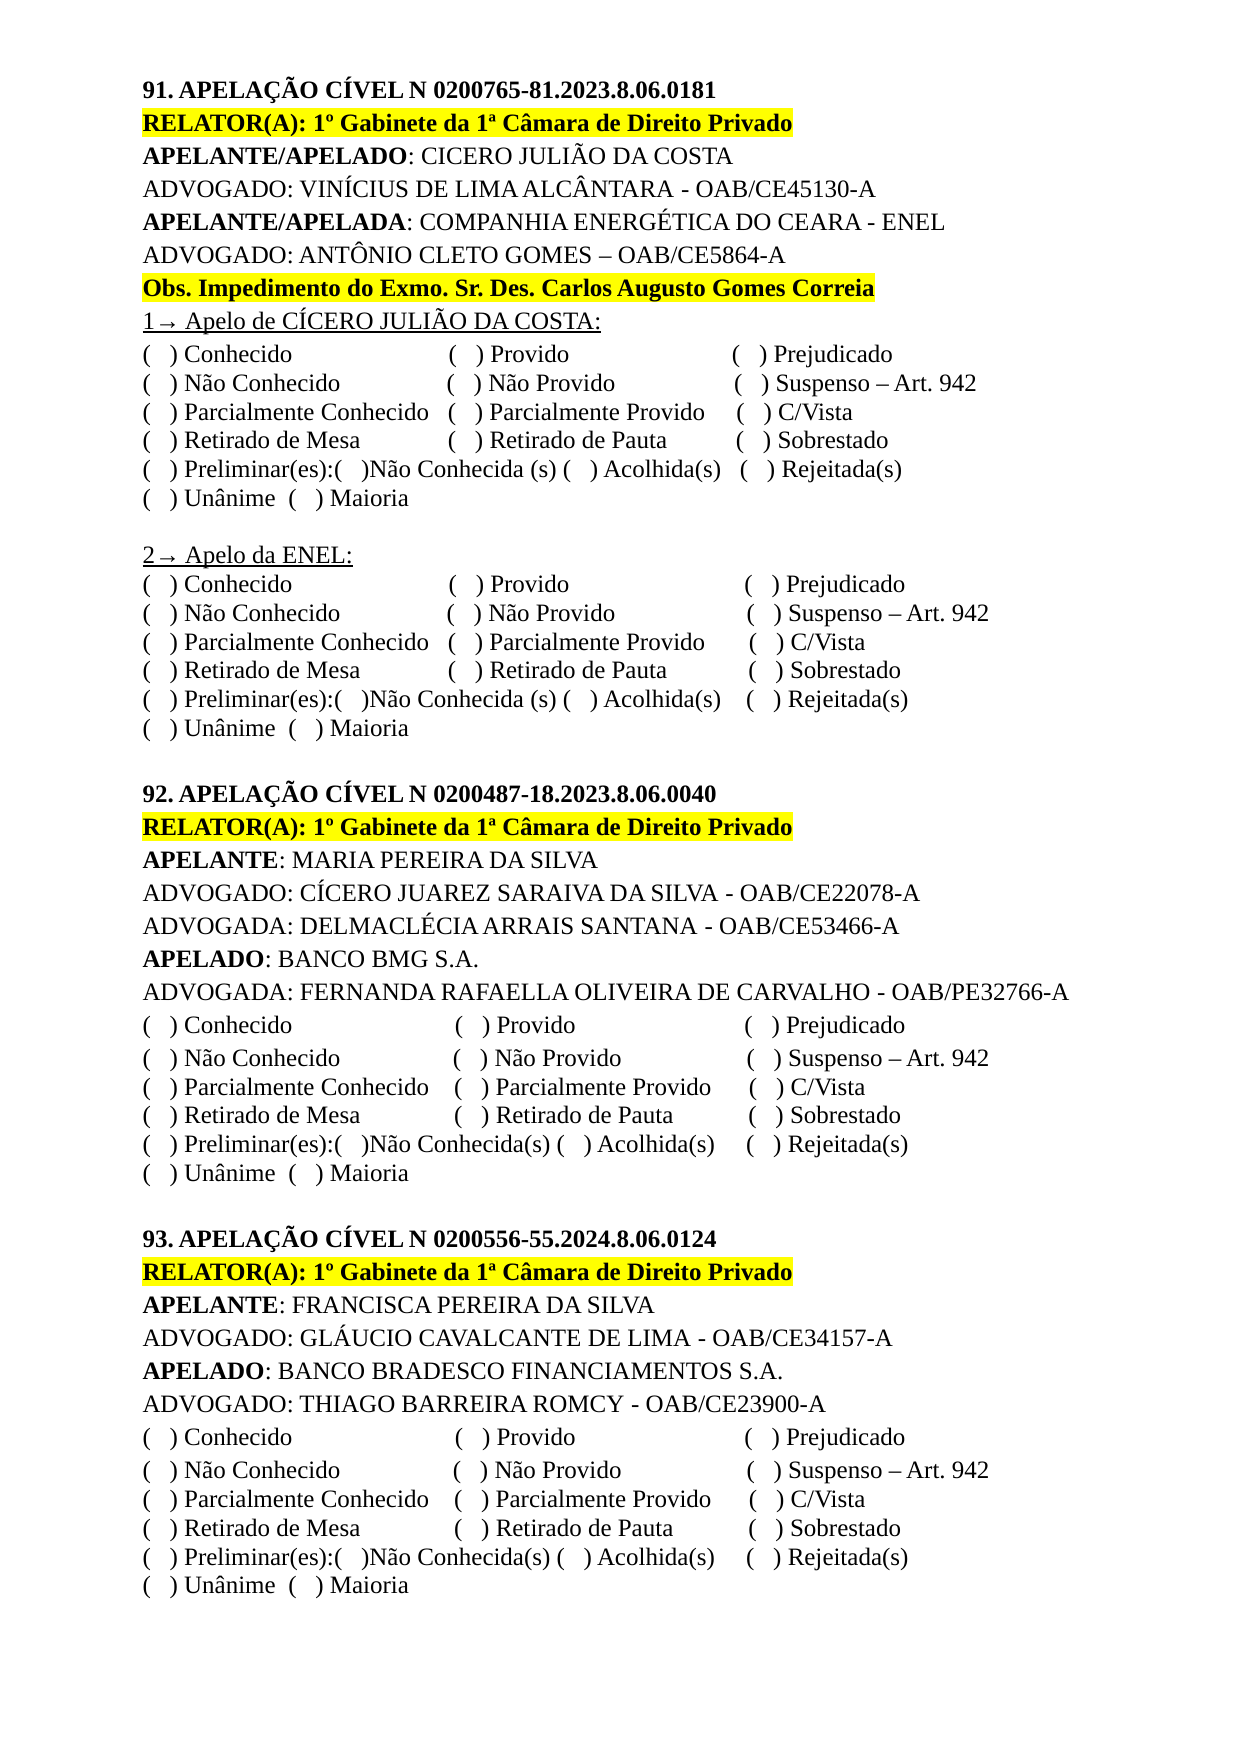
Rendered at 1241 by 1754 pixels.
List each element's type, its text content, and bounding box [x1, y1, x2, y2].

text ( ) Preliminar(es):( )Não Conhecida (s) ( ) Acolhida(s) ( ) Rejeitada(s) [142, 454, 1158, 483]
text ( ) Unânime ( ) Maioria [142, 713, 1141, 742]
text 2→ Apelo da ENEL: [142, 540, 1141, 569]
text ( ) Retirado de Mesa ( ) Retirado de Pauta ( ) Sobrestado [142, 1101, 1158, 1129]
text Obs. Impedimento do Exmo. Sr. Des. Carlos Augusto Gomes Correia 1→ Apelo de CÍCERO JULIÃO DA COSTA: [142, 273, 1141, 335]
text 91. APELAÇÃO CÍVEL N 0200765-81.2023.8.06.0181 RELATOR(A): 1º Gabinete da 1ª Câmara de Direito Privado APELANTE/APELADO: CICERO JULIÃO DA COSTA ADVOGADO: VINÍCIUS DE LIMA ALCÂNTARA - OAB/CE45130-A APELANTE/APELADA: COMPANHIA ENERGÉTICA DO CEARA - ENEL ADVOGADO: ANTÔNIO CLETO GOMES – OAB/CE5864-A [142, 75, 1141, 269]
text ( ) Retirado de Mesa ( ) Retirado de Pauta ( ) Sobrestado [142, 655, 1158, 684]
text ( ) Não Conhecido ( ) Não Provido ( ) Suspenso – Art. 942 [142, 368, 1158, 397]
text ( ) Retirado de Mesa ( ) Retirado de Pauta ( ) Sobrestado [142, 425, 1158, 454]
text ( ) Parcialmente Conhecido ( ) Parcialmente Provido ( ) C/Vista [142, 397, 1158, 425]
text ( ) Preliminar(es):( )Não Conhecida (s) ( ) Acolhida(s) ( ) Rejeitada(s) [142, 684, 1158, 713]
text ( ) Não Conhecido ( ) Não Provido ( ) Suspenso – Art. 942 [142, 598, 1158, 627]
text ( ) Parcialmente Conhecido ( ) Parcialmente Provido ( ) C/Vista [142, 1484, 1158, 1513]
text ( ) Não Conhecido ( ) Não Provido ( ) Suspenso – Art. 942 [142, 1043, 1158, 1072]
text ( ) Unânime ( ) Maioria [142, 483, 1158, 512]
text ( ) Não Conhecido ( ) Não Provido ( ) Suspenso – Art. 942 [142, 1455, 1158, 1484]
text ( ) Conhecido ( ) Provido ( ) Prejudicado [142, 569, 1141, 598]
text ( ) Preliminar(es):( )Não Conhecida(s) ( ) Acolhida(s) ( ) Rejeitada(s) [142, 1129, 1158, 1158]
text 93. APELAÇÃO CÍVEL N 0200556-55.2024.8.06.0124 RELATOR(A): 1º Gabinete da 1ª Câmara de Direito Privado APELANTE: FRANCISCA PEREIRA DA SILVA ADVOGADO: GLÁUCIO CAVALCANTE DE LIMA - OAB/CE34157-A APELADO: BANCO BRADESCO FINANCIAMENTOS S.A. ADVOGADO: THIAGO BARREIRA ROMCY - OAB/CE23900-A ( ) Conhecido ( ) Provido ( ) Prejudicado [142, 1191, 1141, 1451]
text ( ) Retirado de Mesa ( ) Retirado de Pauta ( ) Sobrestado [142, 1513, 1158, 1542]
text 92. APELAÇÃO CÍVEL N 0200487-18.2023.8.06.0040 RELATOR(A): 1º Gabinete da 1ª Câmara de Direito Privado APELANTE: MARIA PEREIRA DA SILVA ADVOGADO: CÍCERO JUAREZ SARAIVA DA SILVA - OAB/CE22078-A ADVOGADA: DELMACLÉCIA ARRAIS SANTANA - OAB/CE53466-A APELADO: BANCO BMG S.A. ADVOGADA: FERNANDA RAFAELLA OLIVEIRA DE CARVALHO - OAB/PE32766-A ( ) Conhecido ( ) Provido ( ) Prejudicado [142, 746, 1141, 1039]
text ( ) Parcialmente Conhecido ( ) Parcialmente Provido ( ) C/Vista [142, 627, 1158, 655]
text ( ) Unânime ( ) Maioria [142, 1158, 1141, 1187]
text ( ) Preliminar(es):( )Não Conhecida(s) ( ) Acolhida(s) ( ) Rejeitada(s) [142, 1542, 1158, 1570]
text ( ) Parcialmente Conhecido ( ) Parcialmente Provido ( ) C/Vista [142, 1072, 1158, 1101]
text ( ) Unânime ( ) Maioria [142, 1570, 1141, 1599]
text ( ) Conhecido ( ) Provido ( ) Prejudicado [142, 339, 1141, 368]
